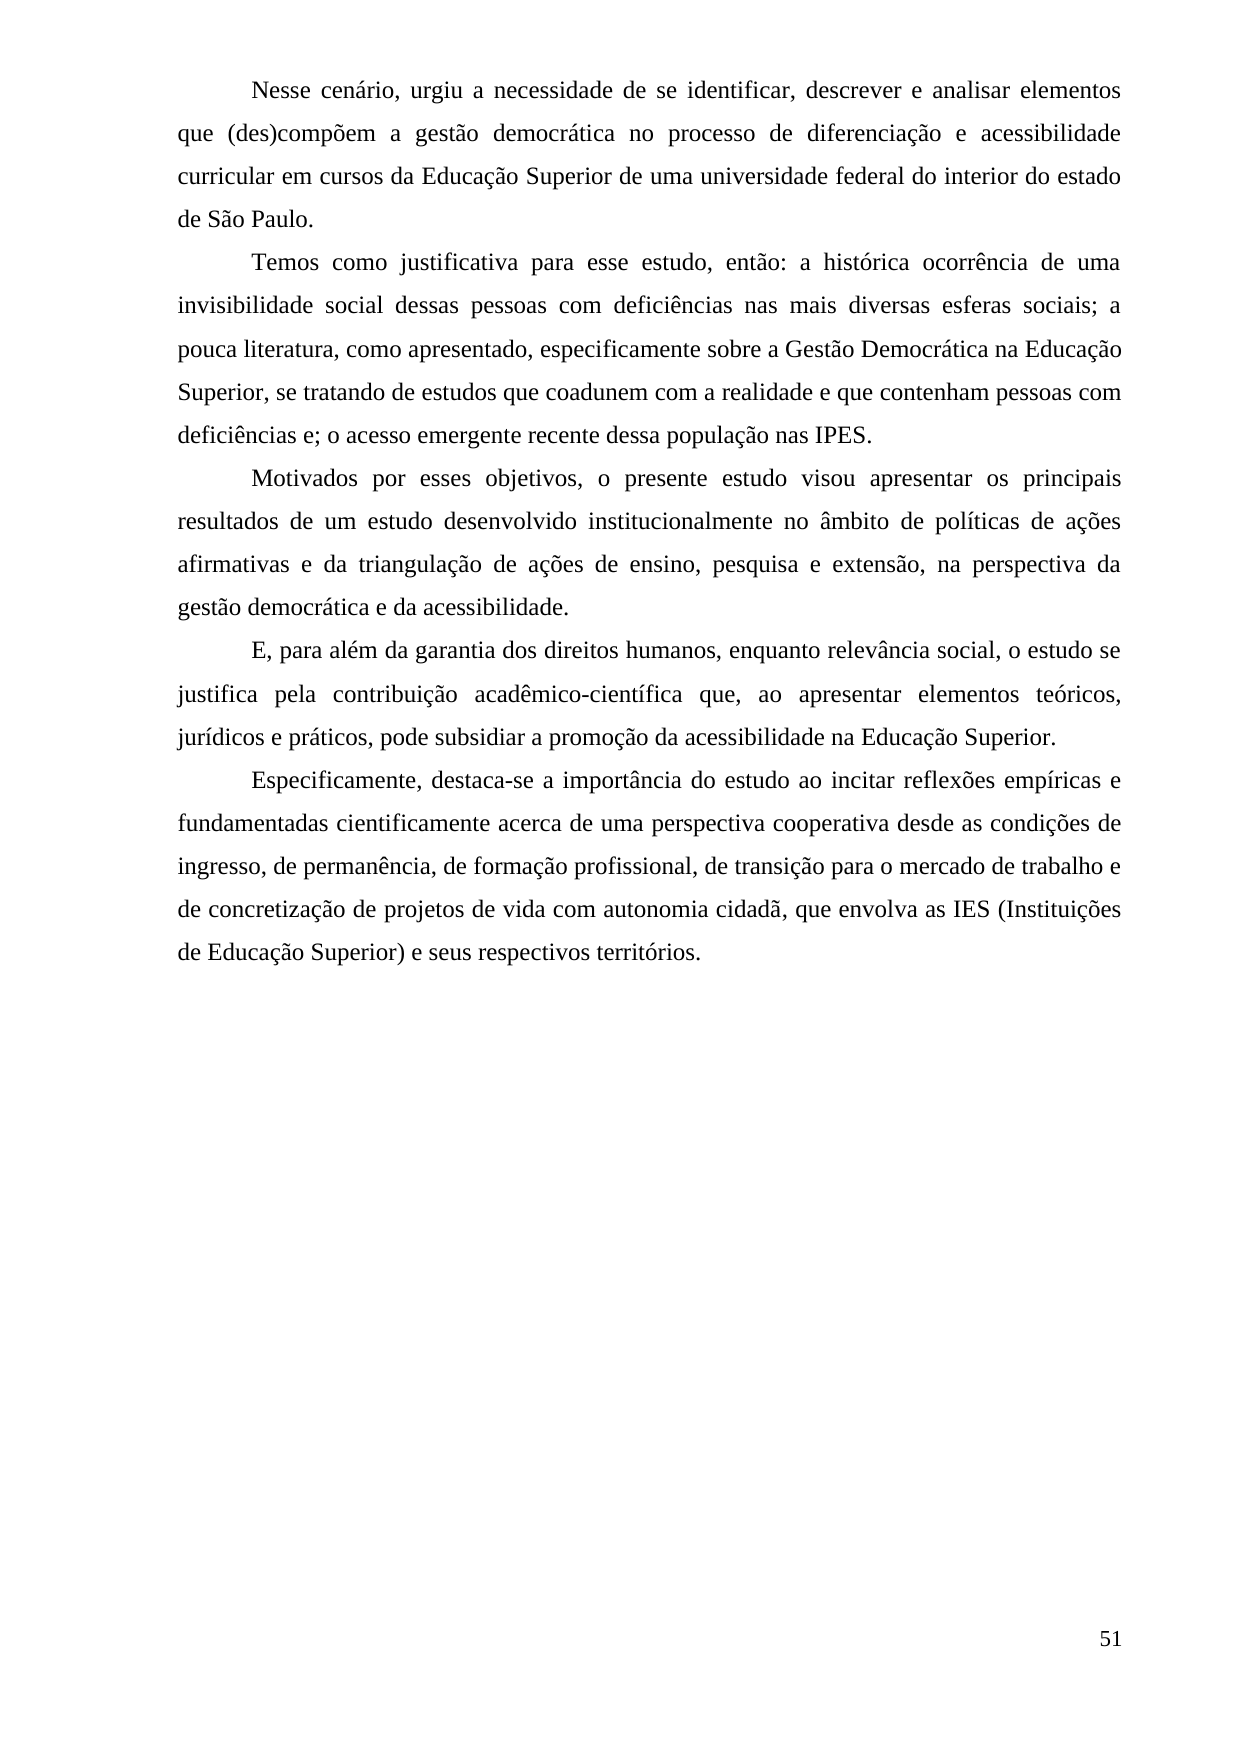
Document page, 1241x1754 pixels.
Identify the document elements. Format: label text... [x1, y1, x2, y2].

text Temos como justificativa para esse estudo, então: a histórica ocorrência de uma invisibilidade social dessas pessoas com deficiências nas mais diversas esferas sociais; a pouca literatura, como apresentado, especificamente sobre a Gestão Democrática na Educação Superior, se tratando de estudos que coadunem com a realidade e que contenham pessoas com deficiências e; o acesso emergente recente dessa população nas IPES. [177, 247, 1122, 449]
text Nesse cenário, urgiu a necessidade de se identificar, descrever e analisar elementos que (des)compõem a gestão democrática no processo de diferenciação e acessibilidade curricular em cursos da Educação Superior de uma universidade federal do interior do estado de São Paulo. [177, 75, 1122, 233]
text Motivados por esses objetivos, o presente estudo visou apresentar os principais resultados de um estudo desenvolvido institucionalmente no âmbito de políticas de ações afirmativas e da triangulação de ações de ensino, pesquisa e extensão, na perspectiva da gestão democrática e da acessibilidade. [177, 463, 1122, 621]
text E, para além da garantia dos direitos humanos, enquanto relevância social, o estudo se justifica pela contribuição acadêmico-científica que, ao apresentar elementos teóricos, jurídicos e práticos, pode subsidiar a promoção da acessibilidade na Educação Superior. [177, 636, 1122, 751]
text Especificamente, destaca-se a importância do estudo ao incitar reflexões empíricas e fundamentadas cientificamente acerca de uma perspectiva cooperativa desde as condições de ingresso, de permanência, de formação profissional, de transição para o mercado de trabalho e de concretização de projetos de vida com autonomia cidadã, que envolva as IES (Instituições de Educação Superior) e seus respectivos territórios. [177, 765, 1122, 966]
